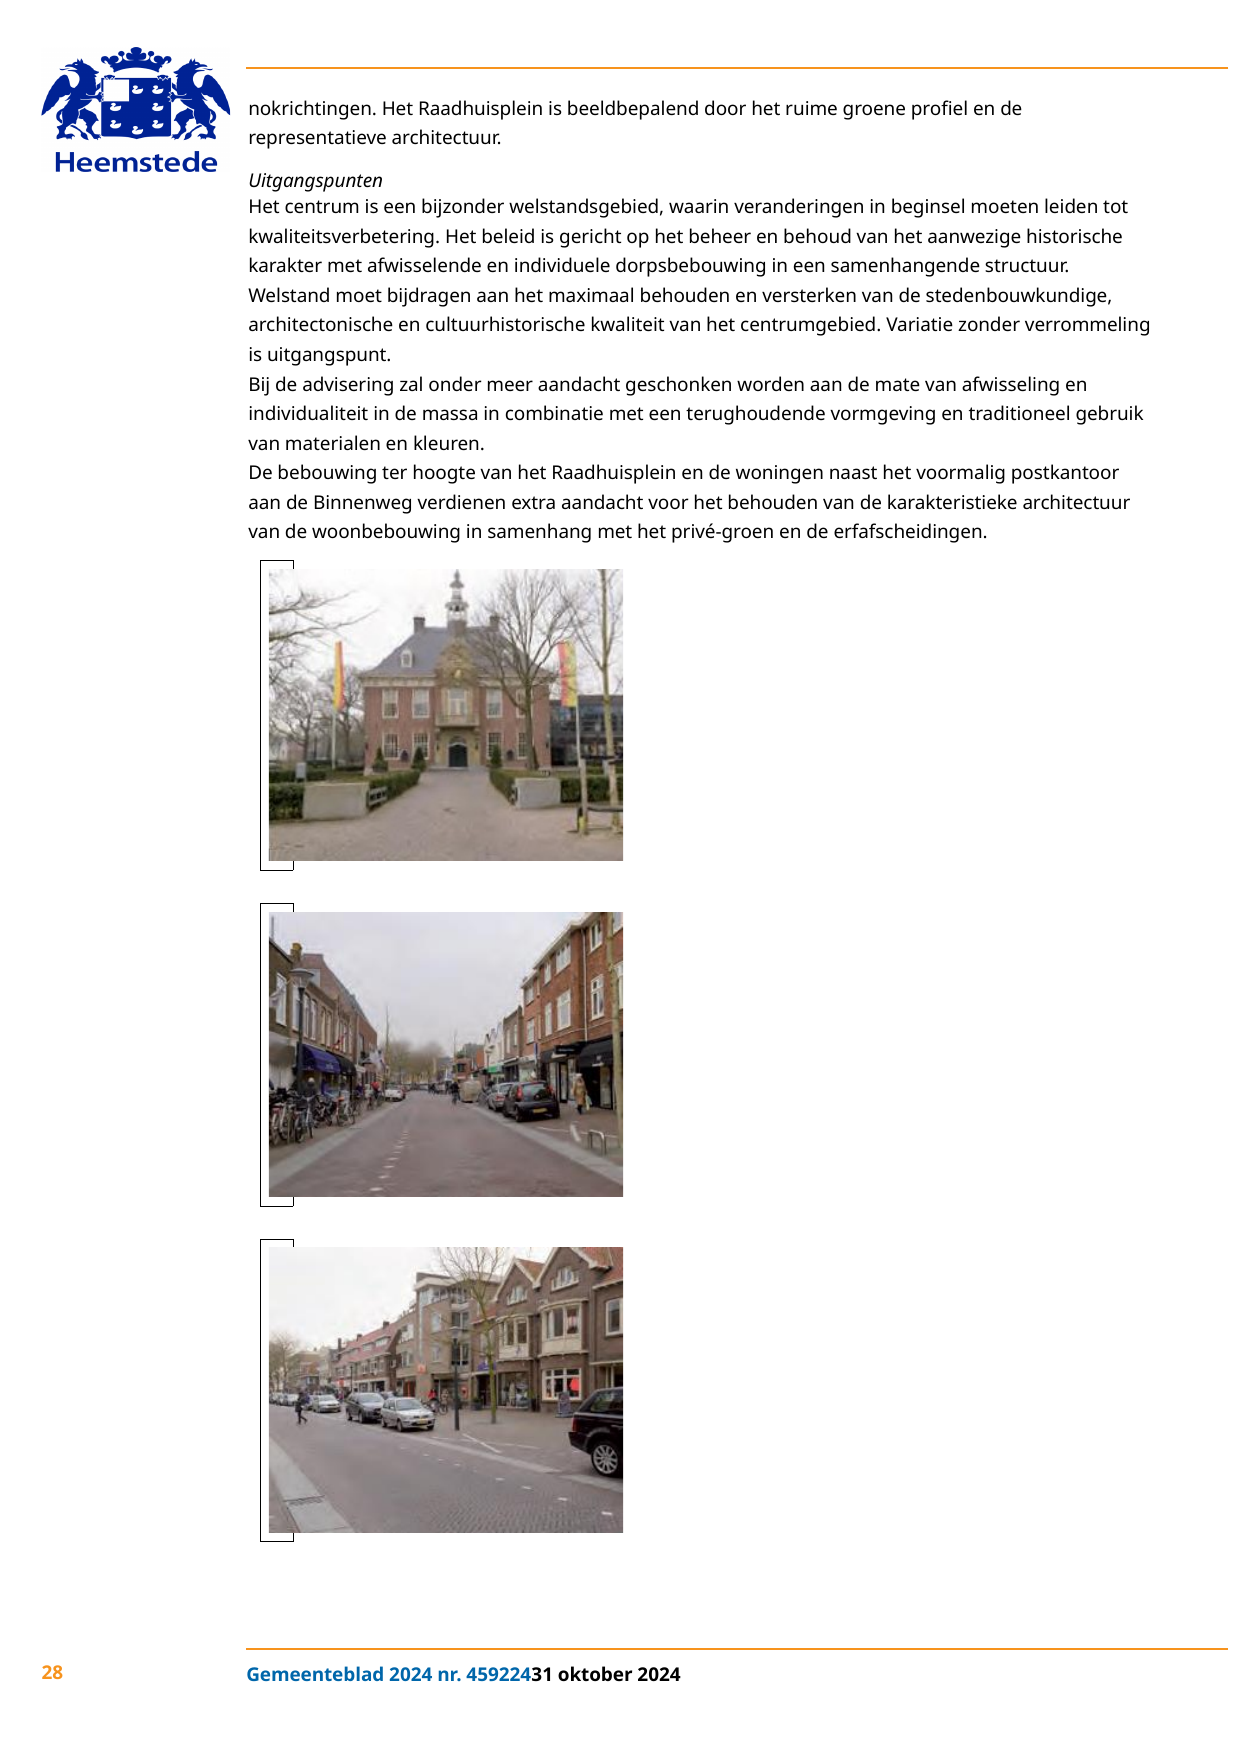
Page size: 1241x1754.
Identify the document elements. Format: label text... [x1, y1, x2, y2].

text Het centrum is een bijzonder welstandsgebied, waarin veranderingen in beginsel moeten leiden tot kwaliteitsverbetering. Het beleid is gericht op het beheer en behoud van het aanwezige historische karakter met afwisselende en individuele dorpsbebouwing in een samenhangende structuur. Welstand moet bijdragen aan het maximaal behouden en versterken van de stedenbouwkundige, architectonische en cultuurhistorische kwaliteit van het centrumgebied. Variatie zonder verrommeling is uitgangspunt. [248, 193, 1152, 367]
picture [268, 1247, 624, 1533]
picture [268, 569, 624, 861]
picture [268, 912, 624, 1197]
text De bebouwing ter hoogte van het Raadhuisplein en de woningen naast het voormalig postkantoor aan de Binnenweg verdienen extra aandacht voor het behouden van de karakteristieke architectuur van de woonbebouwing in samenhang met het privé-groen en de erfafscheidingen. [248, 459, 1152, 544]
text nokrichtingen. Het Raadhuisplein is beeldbepalend door het ruime groene profiel en de representatieve architectuur. [248, 95, 1152, 150]
text Uitgangspunten [248, 167, 1152, 193]
picture [41, 47, 231, 172]
text Bij de advisering zal onder meer aandacht geschonken worden aan de mate van afwisseling en individualiteit in de massa in combinatie met een terughoudende vormgeving en traditioneel gebruik van materialen en kleuren. [248, 371, 1152, 456]
